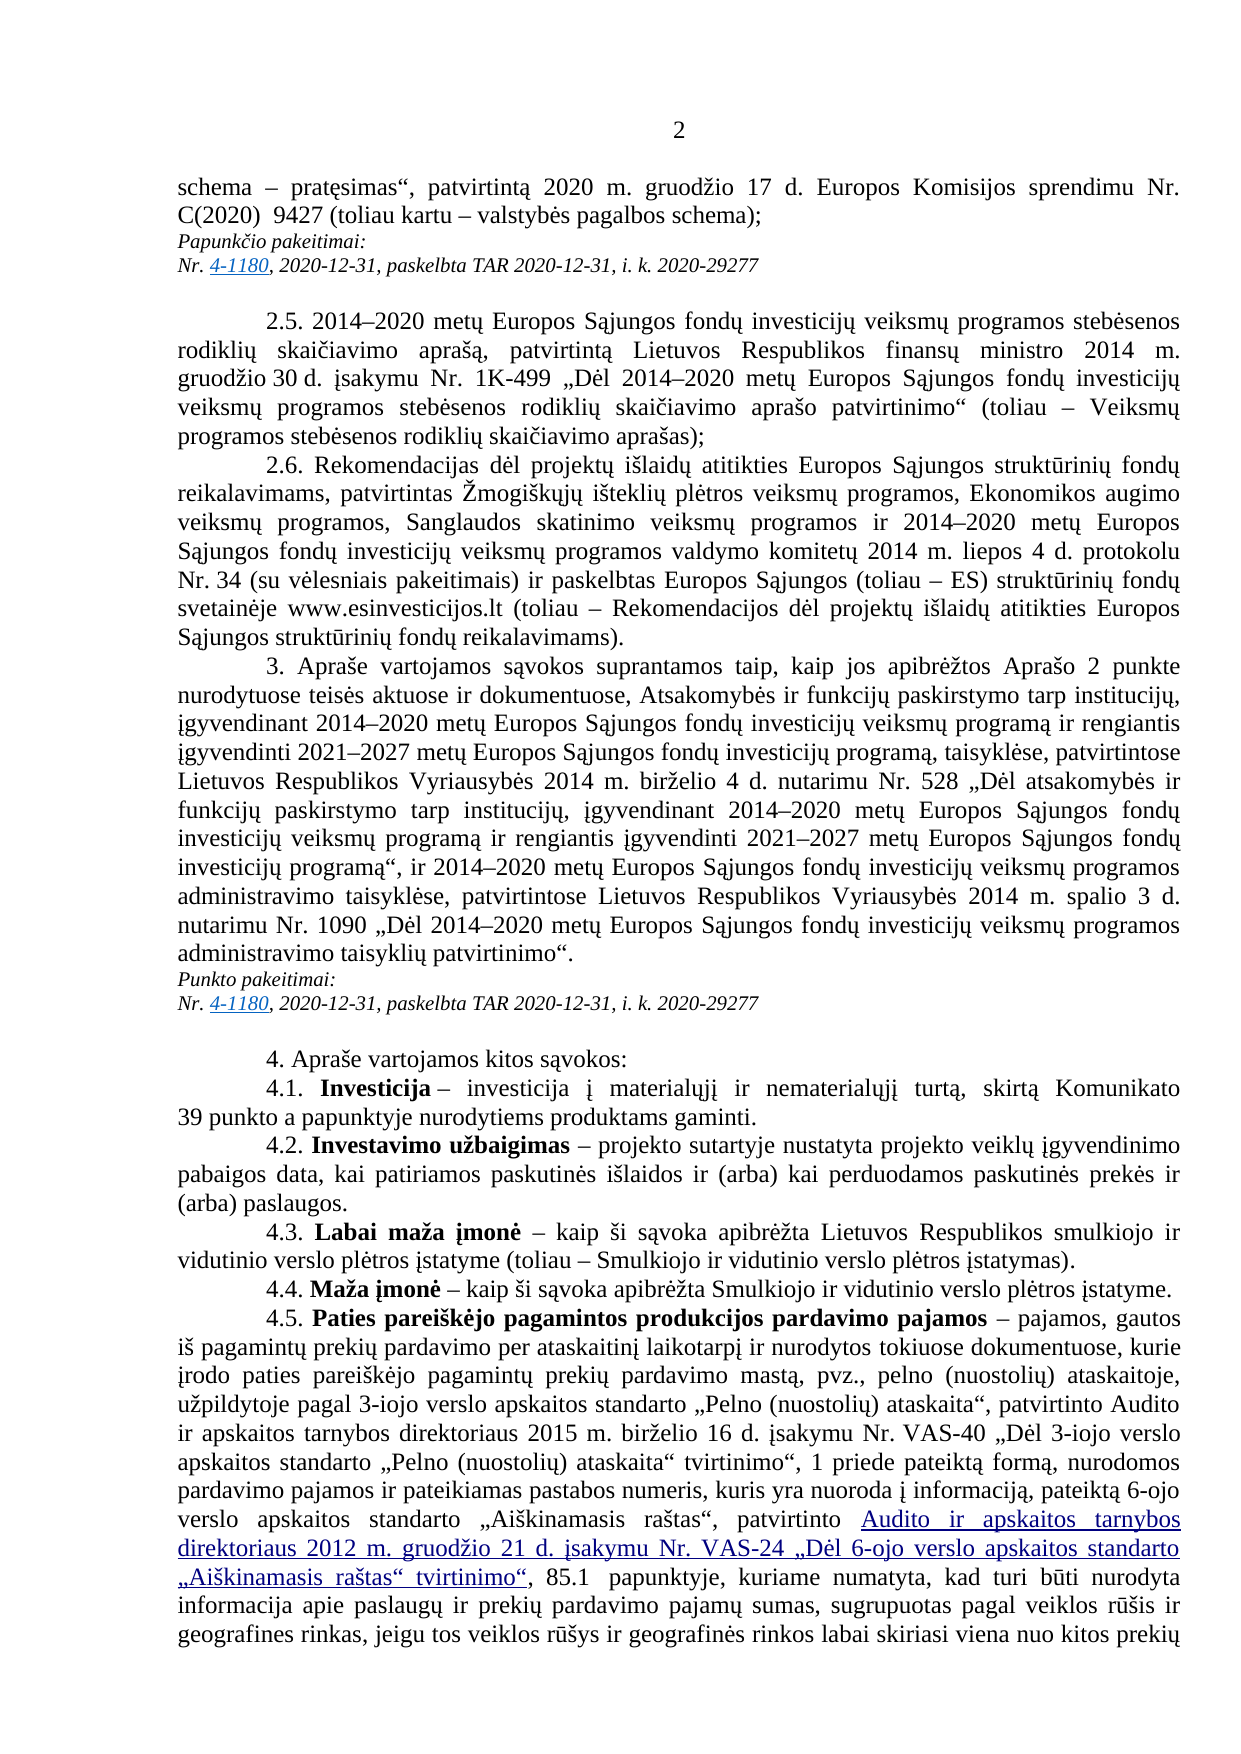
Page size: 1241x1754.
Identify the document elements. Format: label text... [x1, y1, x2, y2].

text 2.6. Rekomendacijas dėl projektų išlaidų atitikties Europos Sąjungos struktūrinių fondų reikalavimams, patvirtintas Žmogiškųjų išteklių plėtros veiksmų programos, Ekonomikos augimo veiksmų programos, Sanglaudos skatinimo veiksmų programos ir 2014–2020 metų Europos Sąjungos fondų investicijų veiksmų programos valdymo komitetų 2014 m. liepos 4 d. protokolu Nr. 34 (su vėlesniais pakeitimais) ir paskelbtas Europos Sąjungos (toliau – ES) struktūrinių fondų svetainėje www.esinvesticijos.lt (toliau – Rekomendacijos dėl projektų išlaidų atitikties Europos Sąjungos struktūrinių fondų reikalavimams). [177, 450, 1181, 651]
text 4.3. Labai maža įmonė – kaip ši sąvoka apibrėžta Lietuvos Respublikos smulkiojo ir vidutinio verslo plėtros įstatyme (toliau – Smulkiojo ir vidutinio verslo plėtros įstatymas). [177, 1217, 1181, 1274]
text Nr. 4-1180, 2020-12-31, paskelbta TAR 2020-12-31, i. k. 2020-29277 [177, 991, 1181, 1015]
text 3. Apraše vartojamos sąvokos suprantamos taip, kaip jos apibrėžtos Aprašo 2 punkte nurodytuose teisės aktuose ir dokumentuose, Atsakomybės ir funkcijų paskirstymo tarp institucijų, įgyvendinant 2014–2020 metų Europos Sąjungos fondų investicijų veiksmų programą ir rengiantis įgyvendinti 2021–2027 metų Europos Sąjungos fondų investicijų programą, taisyklėse, patvirtintose Lietuvos Respublikos Vyriausybės 2014 m. birželio 4 d. nutarimu Nr. 528 „Dėl atsakomybės ir funkcijų paskirstymo tarp institucijų, įgyvendinant 2014–2020 metų Europos Sąjungos fondų investicijų veiksmų programą ir rengiantis įgyvendinti 2021–2027 metų Europos Sąjungos fondų investicijų programą“, ir 2014–2020 metų Europos Sąjungos fondų investicijų veiksmų programos administravimo taisyklėse, patvirtintose Lietuvos Respublikos Vyriausybės 2014 m. spalio 3 d. nutarimu Nr. 1090 „Dėl 2014–2020 metų Europos Sąjungos fondų investicijų veiksmų programos administravimo taisyklių patvirtinimo“. [177, 651, 1181, 967]
text Papunkčio pakeitimai: [177, 229, 1181, 253]
text 2.5. 2014–2020 metų Europos Sąjungos fondų investicijų veiksmų programos stebėsenos rodiklių skaičiavimo aprašą, patvirtintą Lietuvos Respublikos finansų ministro 2014 m. gruodžio 30 d. įsakymu Nr. 1K-499 „Dėl 2014–2020 metų Europos Sąjungos fondų investicijų veiksmų programos stebėsenos rodiklių skaičiavimo aprašo patvirtinimo“ (toliau – Veiksmų programos stebėsenos rodiklių skaičiavimo aprašas); [177, 306, 1181, 450]
text 4. Apraše vartojamos kitos sąvokos: [177, 1044, 1181, 1073]
text 4.1. Investicija – investicija į materialųjį ir nematerialųjį turtą, skirtą Komunikato 39 punkto a papunktyje nurodytiems produktams gaminti. [177, 1073, 1181, 1130]
text schema – pratęsimas“, patvirtintą 2020 m. gruodžio 17 d. Europos Komisijos sprendimu Nr. C(2020) 9427 (toliau kartu – valstybės pagalbos schema); [177, 172, 1181, 229]
text 4.2. Investavimo užbaigimas – projekto sutartyje nustatyta projekto veiklų įgyvendinimo pabaigos data, kai patiriamos paskutinės išlaidos ir (arba) kai perduodamos paskutinės prekės ir (arba) paslaugos. [177, 1130, 1181, 1217]
text Nr. 4-1180, 2020-12-31, paskelbta TAR 2020-12-31, i. k. 2020-29277 [177, 253, 1181, 277]
text 4.4. Maža įmonė – kaip ši sąvoka apibrėžta Smulkiojo ir vidutinio verslo plėtros įstatyme. [177, 1274, 1181, 1303]
text 4.5. Paties pareiškėjo pagamintos produkcijos pardavimo pajamos – pajamos, gautos iš pagamintų prekių pardavimo per ataskaitinį laikotarpį ir nurodytos tokiuose dokumentuose, kurie įrodo paties pareiškėjo pagamintų prekių pardavimo mastą, pvz., pelno (nuostolių) ataskaitoje, užpildytoje pagal 3-iojo verslo apskaitos standarto „Pelno (nuostolių) ataskaita“, patvirtinto Audito ir apskaitos tarnybos direktoriaus 2015 m. birželio 16 d. įsakymu Nr. VAS-40 „Dėl 3-iojo verslo apskaitos standarto „Pelno (nuostolių) ataskaita“ tvirtinimo“, 1 priede pateiktą formą, nurodomos pardavimo pajamos ir pateikiamas pastabos numeris, kuris yra nuoroda į informaciją, pateiktą 6-ojo verslo apskaitos standarto „Aiškinamasis raštas“, patvirtinto Audito ir apskaitos tarnybos direktoriaus 2012 m. gruodžio 21 d. įsakymu Nr. VAS-24 „Dėl 6-ojo verslo apskaitos standarto „Aiškinamasis raštas“ tvirtinimo“, 85.1 papunktyje, kuriame numatyta, kad turi būti nurodyta informacija apie paslaugų ir prekių pardavimo pajamų sumas, sugrupuotas pagal veiklos rūšis ir geografines rinkas, jeigu tos veiklos rūšys ir geografinės rinkos labai skiriasi viena nuo kitos prekių [177, 1303, 1181, 1648]
text Punkto pakeitimai: [177, 967, 1181, 991]
